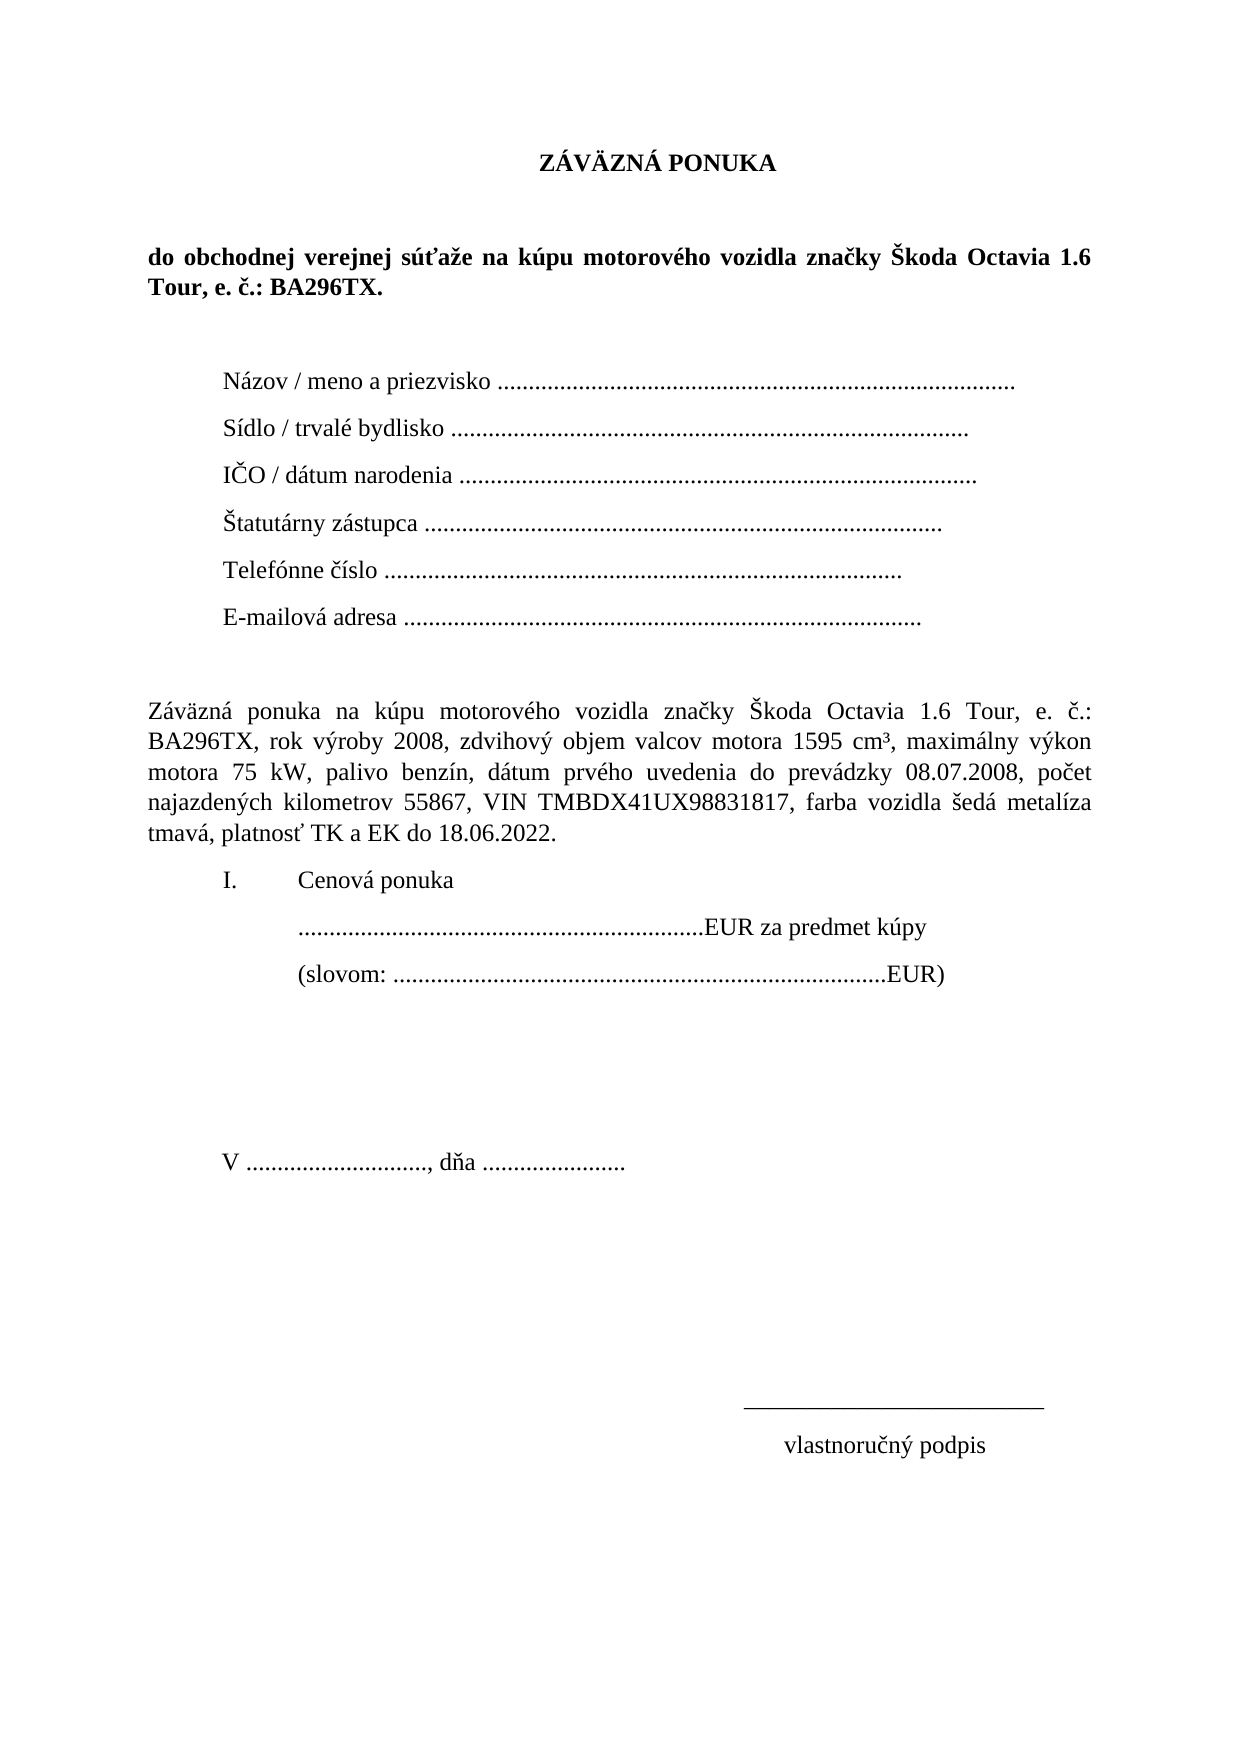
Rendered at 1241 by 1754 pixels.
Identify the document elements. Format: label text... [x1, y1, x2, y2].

text Štatutárny zástupca ................................................................................... [223, 508, 1093, 536]
text (slovom: ...............................................................................EUR) [298, 959, 1093, 988]
text ZÁVÄZNÁ PONUKA [223, 148, 1093, 176]
list Cenová ponuka [223, 865, 1093, 893]
text IČO / dátum narodenia ................................................................................... [223, 461, 1093, 489]
text Sídlo / trvalé bydlisko ................................................................................... [223, 413, 1093, 442]
text Záväzná ponuka na kúpu motorového vozidla značky Škoda Octavia 1.6 Tour, e. č.: BA296TX, rok výroby 2008, zdvihový objem valcov motora 1595 cm³, maximálny výkon motora 75 kW, palivo benzín, dátum prvého uvedenia do prevádzky 08.07.2008, počet najazdených kilometrov 55867, VIN TMBDX41UX98831817, farba vozidla šedá metalíza tmavá, platnosť TK a EK do 18.06.2022. [148, 696, 1093, 846]
text do obchodnej verejnej súťaže na kúpu motorového vozidla značky Škoda Octavia 1.6 Tour, e. č.: BA296TX. [148, 242, 1093, 301]
text vlastnoručný podpis [740, 1430, 1093, 1458]
text Telefónne číslo ................................................................................... [223, 555, 1093, 583]
text ________________________ [666, 1383, 1093, 1411]
text .................................................................EUR za predmet kúpy [298, 912, 1093, 941]
text E-mailová adresa ................................................................................... [223, 602, 1093, 631]
text V ............................., dňa ....................... [221, 1147, 1093, 1176]
text Názov / meno a priezvisko ................................................................................... [223, 366, 1093, 395]
